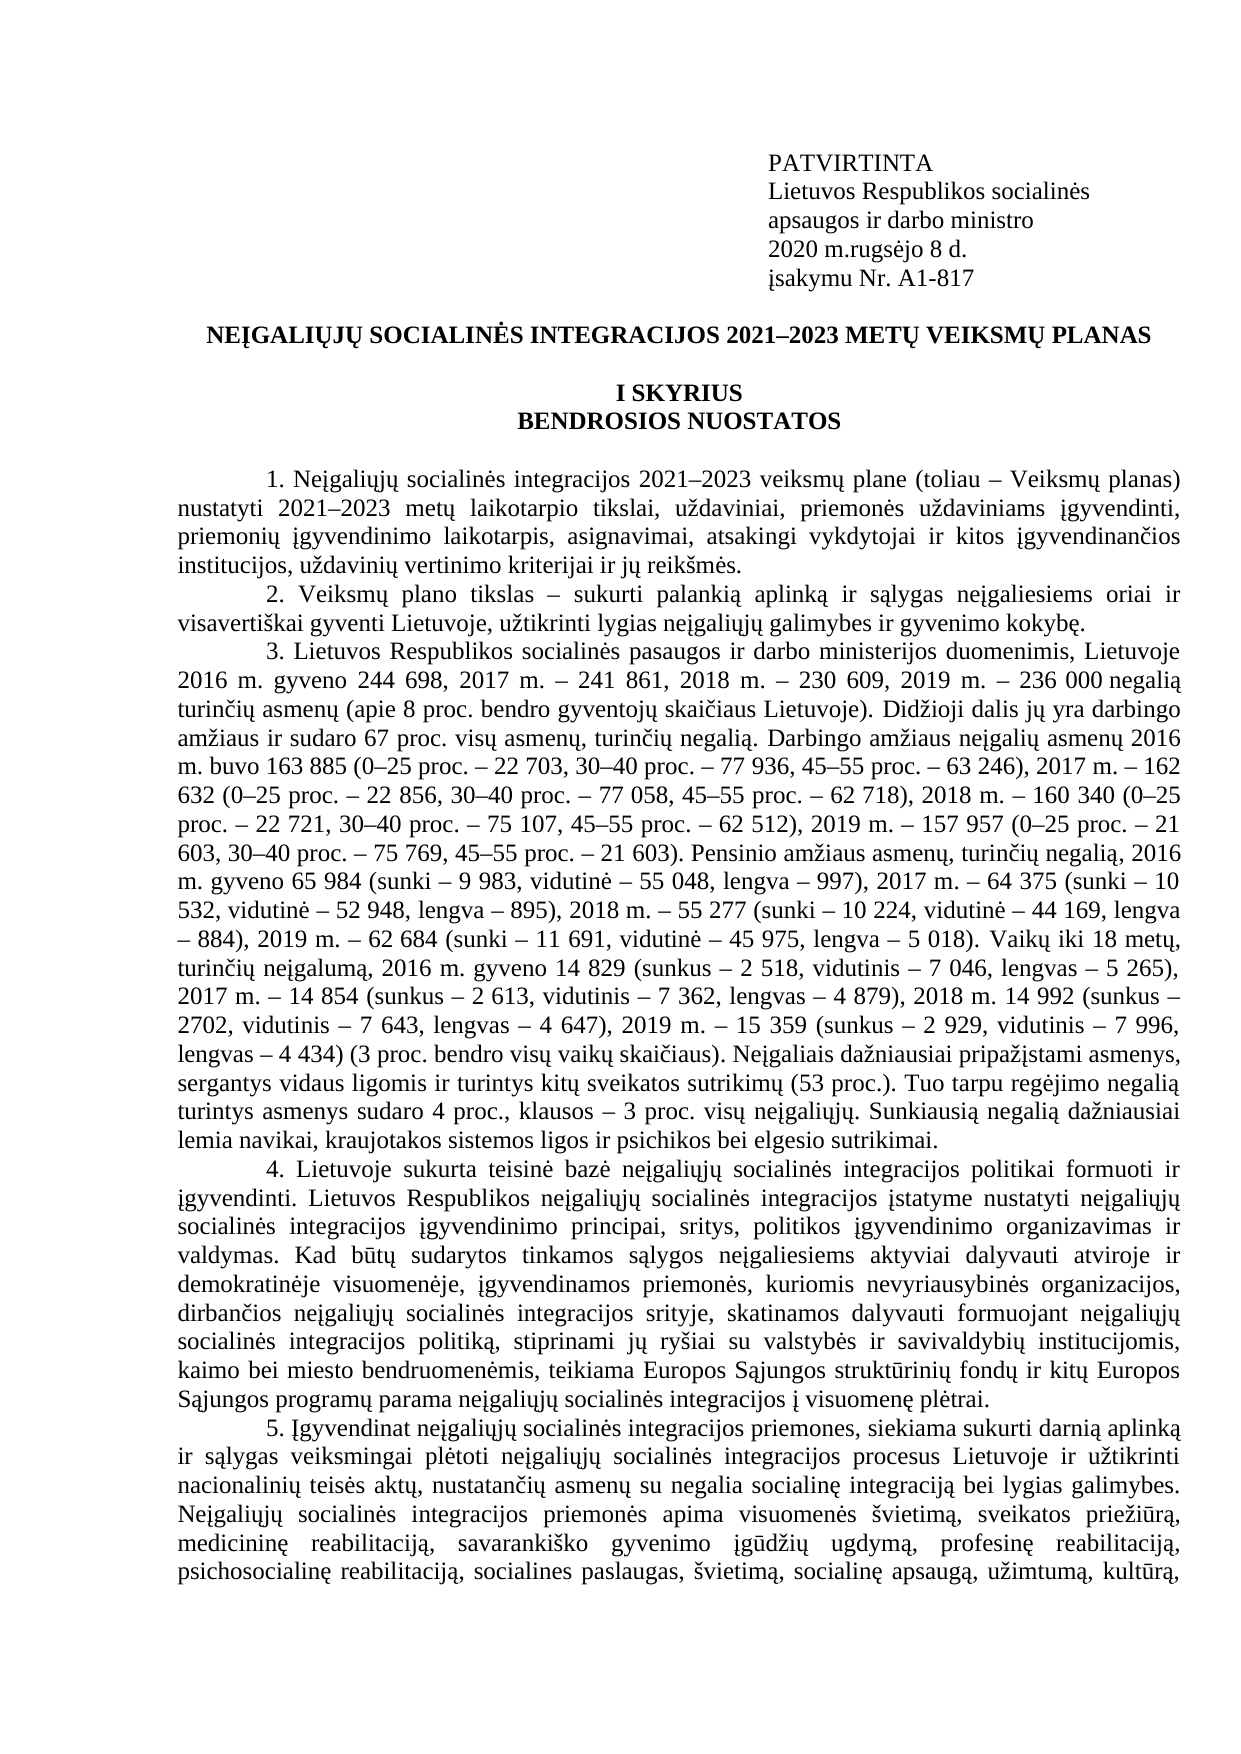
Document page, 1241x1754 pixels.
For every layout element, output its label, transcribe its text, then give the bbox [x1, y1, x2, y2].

text 4. Lietuvoje sukurta teisinė bazė neįgaliųjų socialinės integracijos politikai formuoti ir įgyvendinti. Lietuvos Respublikos neįgaliųjų socialinės integracijos įstatyme nustatyti neįgaliųjų socialinės integracijos įgyvendinimo principai, sritys, politikos įgyvendinimo organizavimas ir valdymas. Kad būtų sudarytos tinkamos sąlygos neįgaliesiems aktyviai dalyvauti atviroje ir demokratinėje visuomenėje, įgyvendinamos priemonės, kuriomis nevyriausybinės organizacijos, dirbančios neįgaliųjų socialinės integracijos srityje, skatinamos dalyvauti formuojant neįgaliųjų socialinės integracijos politiką, stiprinami jų ryšiai su valstybės ir savivaldybių institucijomis, kaimo bei miesto bendruomenėmis, teikiama Europos Sąjungos struktūrinių fondų ir kitų Europos Sąjungos programų parama neįgaliųjų socialinės integracijos į visuomenę plėtrai. [177, 1154, 1181, 1413]
text 1. Neįgaliųjų socialinės integracijos 2021–2023 veiksmų plane (toliau – Veiksmų planas) nustatyti 2021–2023 metų laikotarpio tikslai, uždaviniai, priemonės uždaviniams įgyvendinti, priemonių įgyvendinimo laikotarpis, asignavimai, atsakingi vykdytojai ir kitos įgyvendinančios institucijos, uždavinių vertinimo kriterijai ir jų reikšmės. [177, 464, 1181, 579]
text įsakymu Nr. A1-817 [177, 263, 1181, 291]
text 2020 m.rugsėjo 8 d. [177, 234, 1181, 263]
text BENDROSIOS NUOSTATOS [177, 406, 1181, 435]
text Lietuvos Respublikos socialinės apsaugos ir darbo ministro [768, 176, 1181, 234]
text PATVIRTINTA [177, 148, 1181, 176]
text 5. Įgyvendinat neįgaliųjų socialinės integracijos priemones, siekiama sukurti darnią aplinką ir sąlygas veiksmingai plėtoti neįgaliųjų socialinės integracijos procesus Lietuvoje ir užtikrinti nacionalinių teisės aktų, nustatančių asmenų su negalia socialinę integraciją bei lygias galimybes. Neįgaliųjų socialinės integracijos priemonės apima visuomenės švietimą, sveikatos priežiūrą, medicininę reabilitaciją, savarankiško gyvenimo įgūdžių ugdymą, profesinę reabilitaciją, psichosocialinę reabilitaciją, socialines paslaugas, švietimą, socialinę apsaugą, užimtumą, kultūrą, [177, 1413, 1181, 1585]
text NEĮGALIŲJŲ SOCIALINĖS INTEGRACIJOS 2021–2023 METŲ VEIKSMŲ PLANAS [177, 320, 1181, 349]
text 2. Veiksmų plano tikslas – sukurti palankią aplinką ir sąlygas neįgaliesiems oriai ir visavertiškai gyventi Lietuvoje, užtikrinti lygias neįgaliųjų galimybes ir gyvenimo kokybę. [177, 579, 1181, 636]
text I SKYRIUS [177, 378, 1181, 406]
text 3. Lietuvos Respublikos socialinės pasaugos ir darbo ministerijos duomenimis, Lietuvoje 2016 m. gyveno 244 698, 2017 m. – 241 861, 2018 m. – 230 609, 2019 m. – 236 000 negalią turinčių asmenų (apie 8 proc. bendro gyventojų skaičiaus Lietuvoje). Didžioji dalis jų yra darbingo amžiaus ir sudaro 67 proc. visų asmenų, turinčių negalią. Darbingo amžiaus neįgalių asmenų 2016 m. buvo 163 885 (0–25 proc. – 22 703, 30–40 proc. – 77 936, 45–55 proc. – 63 246), 2017 m. – 162 632 (0–25 proc. – 22 856, 30–40 proc. – 77 058, 45–55 proc. – 62 718), 2018 m. – 160 340 (0–25 proc. – 22 721, 30–40 proc. – 75 107, 45–55 proc. – 62 512), 2019 m. – 157 957 (0–25 proc. – 21 603, 30–40 proc. – 75 769, 45–55 proc. – 21 603). Pensinio amžiaus asmenų, turinčių negalią, 2016 m. gyveno 65 984 (sunki – 9 983, vidutinė – 55 048, lengva – 997), 2017 m. – 64 375 (sunki – 10 532, vidutinė – 52 948, lengva – 895), 2018 m. – 55 277 (sunki – 10 224, vidutinė – 44 169, lengva – 884), 2019 m. – 62 684 (sunki – 11 691, vidutinė – 45 975, lengva – 5 018). Vaikų iki 18 metų, turinčių neįgalumą, 2016 m. gyveno 14 829 (sunkus – 2 518, vidutinis – 7 046, lengvas – 5 265), 2017 m. – 14 854 (sunkus – 2 613, vidutinis – 7 362, lengvas – 4 879), 2018 m. 14 992 (sunkus – 2702, vidutinis – 7 643, lengvas – 4 647), 2019 m. – 15 359 (sunkus – 2 929, vidutinis – 7 996, lengvas – 4 434) (3 proc. bendro visų vaikų skaičiaus). Neįgaliais dažniausiai pripažįstami asmenys, sergantys vidaus ligomis ir turintys kitų sveikatos sutrikimų (53 proc.). Tuo tarpu regėjimo negalią turintys asmenys sudaro 4 proc., klausos – 3 proc. visų neįgaliųjų. Sunkiausią negalią dažniausiai lemia navikai, kraujotakos sistemos ligos ir psichikos bei elgesio sutrikimai. [177, 636, 1181, 1154]
